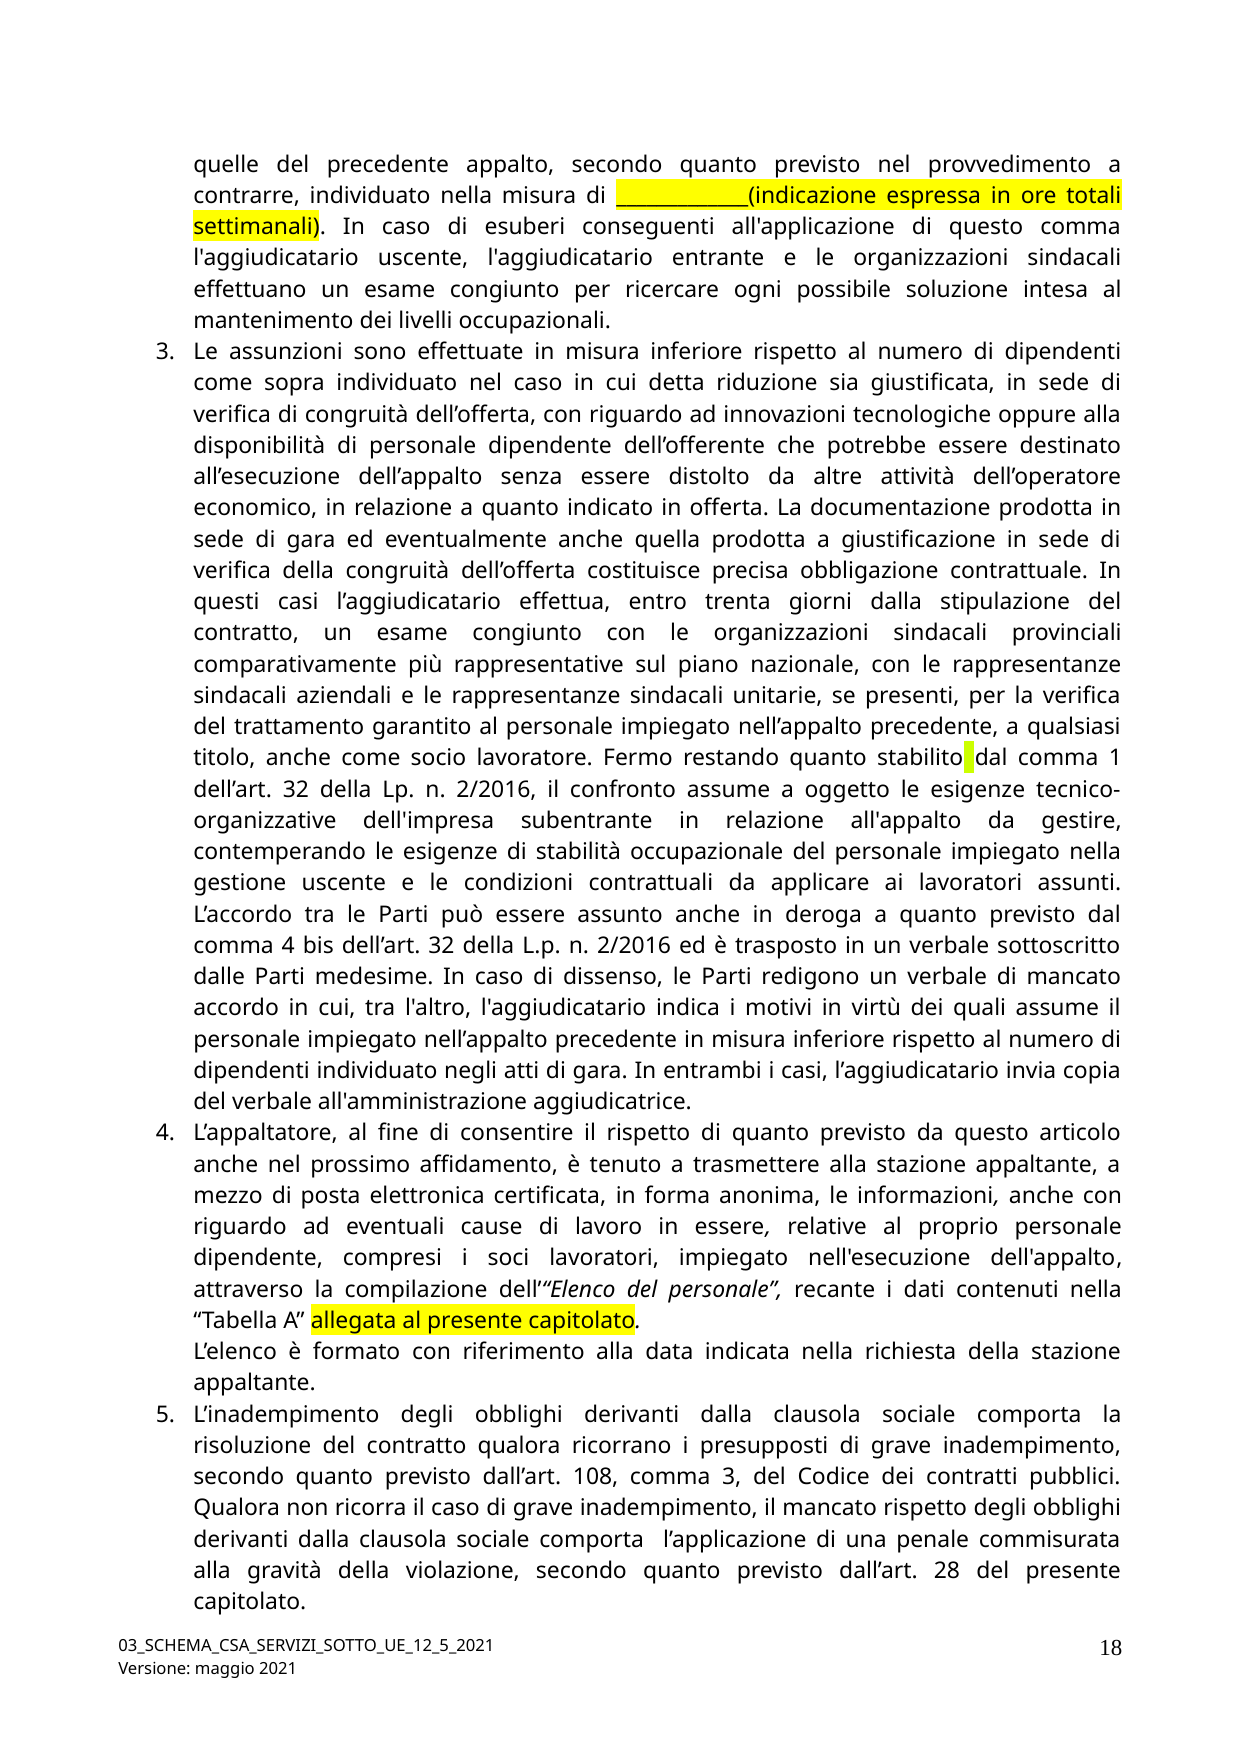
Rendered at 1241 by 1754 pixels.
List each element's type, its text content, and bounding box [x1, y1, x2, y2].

list L’inadempimento degli obblighi derivanti dalla clausola sociale comporta la risoluzione del contratto qualora ricorrano i presupposti di grave inadempimento, secondo quanto previsto dall’art. 108, comma 3, del Codice dei contratti pubblici. Qualora non ricorra il caso di grave inadempimento, il mancato rispetto degli obblighi derivanti dalla clausola sociale comporta l’applicazione di una penale commisurata alla gravità della violazione, secondo quanto previsto dall’art. 28 del presente capitolato. [156, 1398, 1122, 1616]
list L’elenco è formato con riferimento alla data indicata nella richiesta della stazione appaltante. [156, 1335, 1122, 1398]
list Le assunzioni sono effettuate in misura inferiore rispetto al numero di dipendenti come sopra individuato nel caso in cui detta riduzione sia giustificata, in sede di verifica di congruità dell’offerta, con riguardo ad innovazioni tecnologiche oppure alla disponibilità di personale dipendente dell’offerente che potrebbe essere destinato all’esecuzione dell’appalto senza essere distolto da altre attività dell’operatore economico, in relazione a quanto indicato in offerta. La documentazione prodotta in sede di gara ed eventualmente anche quella prodotta a giustificazione in sede di verifica della congruità dell’offerta costituisce precisa obbligazione contrattuale. In questi casi l’aggiudicatario effettua, entro trenta giorni dalla stipulazione del contratto, un esame congiunto con le organizzazioni sindacali provinciali comparativamente più rappresentative sul piano nazionale, con le rappresentanze sindacali aziendali e le rappresentanze sindacali unitarie, se presenti, per la verifica del trattamento garantito al personale impiegato nell’appalto precedente, a qualsiasi titolo, anche come socio lavoratore. Fermo restando quanto stabilito dal comma 1 dell’art. 32 della Lp. n. 2/2016, il confronto assume a oggetto le esigenze tecnico-organizzative dell'impresa subentrante in relazione all'appalto da gestire, contemperando le esigenze di stabilità occupazionale del personale impiegato nella gestione uscente e le condizioni contrattuali da applicare ai lavoratori assunti. L’accordo tra le Parti può essere assunto anche in deroga a quanto previsto dal comma 4 bis dell’art. 32 della L.p. n. 2/2016 ed è trasposto in un verbale sottoscritto dalle Parti medesime. In caso di dissenso, le Parti redigono un verbale di mancato accordo in cui, tra l'altro, l'aggiudicatario indica i motivi in virtù dei quali assume il personale impiegato nell’appalto precedente in misura inferiore rispetto al numero di dipendenti individuato negli atti di gara. In entrambi i casi, l’aggiudicatario invia copia del verbale all'amministrazione aggiudicatrice. [156, 335, 1122, 1116]
list L’appaltatore, al fine di consentire il rispetto di quanto previsto da questo articolo anche nel prossimo affidamento, è tenuto a trasmettere alla stazione appaltante, a mezzo di posta elettronica certificata, in forma anonima, le informazioni, anche con riguardo ad eventuali cause di lavoro in essere, relative al proprio personale dipendente, compresi i soci lavoratori, impiegato nell'esecuzione dell'appalto, attraverso la compilazione dell’“Elenco del personale”, recante i dati contenuti nella “Tabella A” allegata al presente capitolato. [156, 1116, 1122, 1335]
list quelle del precedente appalto, secondo quanto previsto nel provvedimento a contrarre, individuato nella misura di _____________(indicazione espressa in ore totali settimanali). In caso di esuberi conseguenti all'applicazione di questo comma l'aggiudicatario uscente, l'aggiudicatario entrante e le organizzazioni sindacali effettuano un esame congiunto per ricercare ogni possibile soluzione intesa al mantenimento dei livelli occupazionali. [156, 148, 1122, 335]
